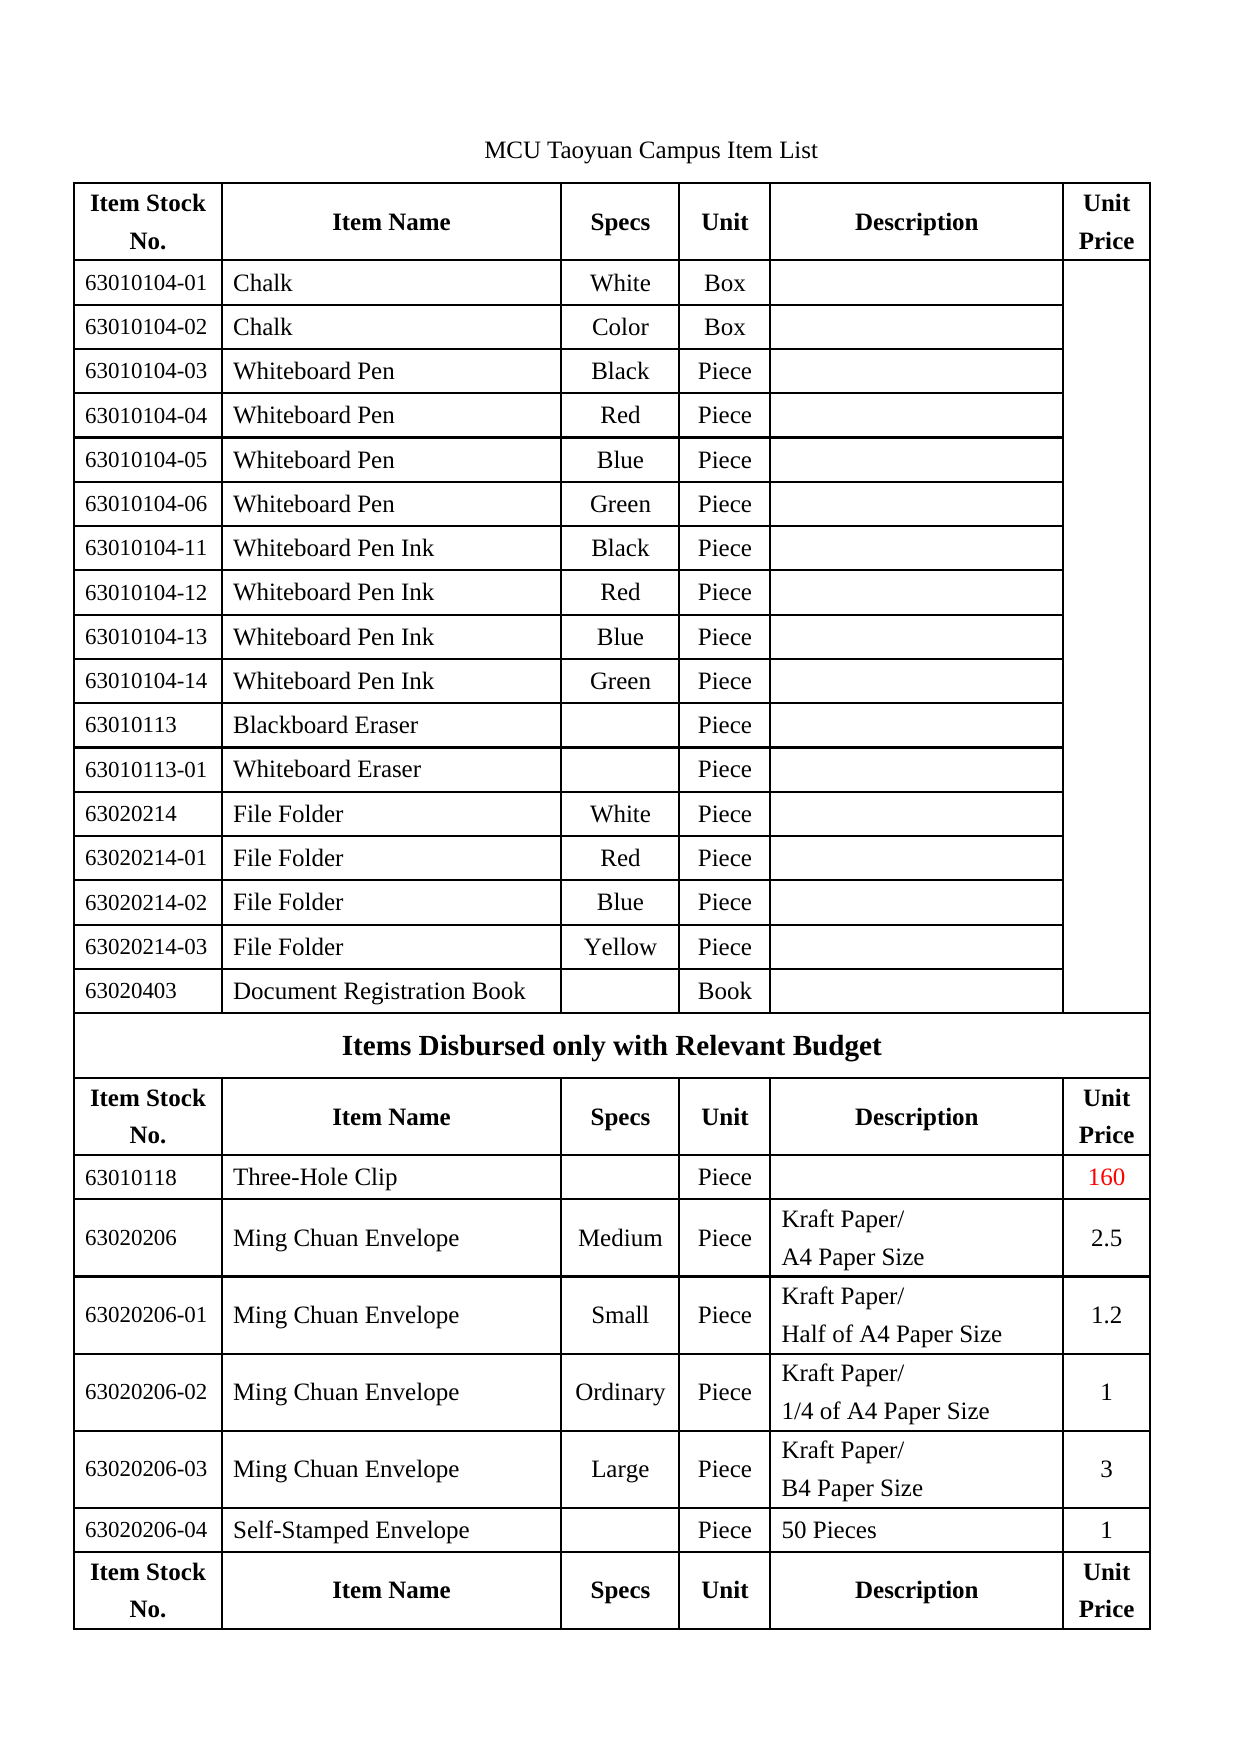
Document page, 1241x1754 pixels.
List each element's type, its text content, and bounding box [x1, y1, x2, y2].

table_cell [771, 306, 1062, 348]
table_cell File Folder [223, 881, 560, 923]
table_cell 1.2 [1064, 1278, 1149, 1352]
table_cell Red [562, 571, 678, 613]
table_cell Green [562, 660, 678, 702]
table_cell [771, 1156, 1062, 1198]
table_cell Piece [680, 1278, 769, 1352]
table_cell [771, 394, 1062, 436]
table_cell Whiteboard Pen [223, 483, 560, 525]
table_cell Blue [562, 881, 678, 923]
table_cell 63010113 [75, 704, 221, 746]
table_cell Piece [680, 749, 769, 791]
table_cell 63010104-02 [75, 306, 221, 348]
table_cell 63020214 [75, 793, 221, 835]
table_cell 63020214-03 [75, 926, 221, 968]
table_cell Piece [680, 793, 769, 835]
table_cell 63020206 [75, 1200, 221, 1275]
table_cell 63020206-04 [75, 1509, 221, 1551]
table_cell [562, 1156, 678, 1198]
table_cell 63010104-05 [75, 439, 221, 481]
table_cell [771, 261, 1062, 304]
table_cell 63010104-12 [75, 571, 221, 613]
text MCU Taoyuan Campus Item List [24, 136, 1240, 163]
table_cell Piece [680, 926, 769, 968]
table_cell Item Name [223, 1553, 560, 1628]
table_cell Whiteboard Pen [223, 394, 560, 436]
table_cell Piece [680, 881, 769, 923]
table_cell Unit Price [1064, 1079, 1149, 1154]
table_cell Whiteboard Eraser [223, 749, 560, 791]
table_cell Piece [680, 1200, 769, 1275]
table_cell Blue [562, 439, 678, 481]
table_cell [771, 704, 1062, 746]
table_cell Blackboard Eraser [223, 704, 560, 746]
table_header Unit Price [1064, 184, 1149, 259]
table_cell White [562, 793, 678, 835]
table_cell Whiteboard Pen Ink [223, 527, 560, 569]
table_cell 63010104-11 [75, 527, 221, 569]
table_cell Piece [680, 527, 769, 569]
table_cell 63020403 [75, 970, 221, 1012]
table_cell [771, 483, 1062, 525]
table_cell [771, 660, 1062, 702]
table_cell [562, 970, 678, 1012]
table_cell 63020214-01 [75, 837, 221, 879]
table_cell Piece [680, 704, 769, 746]
table_cell Whiteboard Pen Ink [223, 571, 560, 613]
table_cell Blue [562, 616, 678, 658]
table_cell Item Stock No. [75, 1079, 221, 1154]
table_cell [771, 837, 1062, 879]
table_cell Piece [680, 483, 769, 525]
table_cell Whiteboard Pen Ink [223, 616, 560, 658]
table_cell Kraft Paper/ B4 Paper Size [771, 1432, 1062, 1507]
table_cell Piece [680, 837, 769, 879]
table_cell 1 [1064, 1355, 1149, 1429]
table_cell Black [562, 350, 678, 392]
table_cell 63010104-14 [75, 660, 221, 702]
table_cell 63020214-02 [75, 881, 221, 923]
table_cell [771, 350, 1062, 392]
table_cell [771, 527, 1062, 569]
table_cell Ming Chuan Envelope [223, 1355, 560, 1429]
table_cell 63020206-02 [75, 1355, 221, 1429]
table_cell 63010113-01 [75, 749, 221, 791]
table_cell [771, 571, 1062, 613]
table_cell Kraft Paper/ 1/4 of A4 Paper Size [771, 1355, 1062, 1429]
table_cell [562, 749, 678, 791]
table_cell White [562, 261, 678, 304]
table_cell 1 [1064, 1509, 1149, 1551]
table_cell Green [562, 483, 678, 525]
table_header Item Name [223, 184, 560, 259]
table_cell [771, 439, 1062, 481]
table_cell Book [680, 970, 769, 1012]
table_cell Description [771, 1553, 1062, 1628]
table_cell Small [562, 1278, 678, 1352]
table_cell File Folder [223, 926, 560, 968]
table_cell File Folder [223, 793, 560, 835]
table_cell [562, 704, 678, 746]
table_cell Item Name [223, 1079, 560, 1154]
table_cell Description [771, 1079, 1062, 1154]
table_cell Color [562, 306, 678, 348]
table_header Item Stock No. [75, 184, 221, 259]
table_cell Piece [680, 1156, 769, 1198]
table_cell Whiteboard Pen [223, 439, 560, 481]
table_cell Specs [562, 1079, 678, 1154]
table_cell [1064, 261, 1149, 1012]
table_cell Large [562, 1432, 678, 1507]
table_cell 63010104-01 [75, 261, 221, 304]
table_cell Red [562, 837, 678, 879]
table_cell Yellow [562, 926, 678, 968]
table_cell [771, 749, 1062, 791]
table_cell Piece [680, 616, 769, 658]
table_cell Self-Stamped Envelope [223, 1509, 560, 1551]
table_cell Piece [680, 439, 769, 481]
table_header Specs [562, 184, 678, 259]
table_cell Chalk [223, 261, 560, 304]
table_cell Whiteboard Pen Ink [223, 660, 560, 702]
table_cell Piece [680, 571, 769, 613]
table_cell Ming Chuan Envelope [223, 1432, 560, 1507]
table_cell Red [562, 394, 678, 436]
table_cell 63010104-03 [75, 350, 221, 392]
table_cell 63010104-06 [75, 483, 221, 525]
table_cell Specs [562, 1553, 678, 1628]
table_cell Chalk [223, 306, 560, 348]
table_cell Items Disbursed only with Relevant Budget [75, 1014, 1149, 1077]
table_cell 63010104-04 [75, 394, 221, 436]
table_cell Ordinary [562, 1355, 678, 1429]
table_cell [771, 793, 1062, 835]
table_cell Piece [680, 1509, 769, 1551]
table_cell 3 [1064, 1432, 1149, 1507]
table_cell Piece [680, 1355, 769, 1429]
table_cell Unit [680, 1553, 769, 1628]
table_cell 63020206-03 [75, 1432, 221, 1507]
table_cell Three-Hole Clip [223, 1156, 560, 1198]
table_cell Piece [680, 1432, 769, 1507]
table_cell 2.5 [1064, 1200, 1149, 1275]
table_cell File Folder [223, 837, 560, 879]
table_cell Ming Chuan Envelope [223, 1278, 560, 1352]
table_cell Document Registration Book [223, 970, 560, 1012]
table_cell 63010104-13 [75, 616, 221, 658]
table_cell Piece [680, 660, 769, 702]
table_cell Unit Price [1064, 1553, 1149, 1628]
table_cell Kraft Paper/ Half of A4 Paper Size [771, 1278, 1062, 1352]
table_cell Ming Chuan Envelope [223, 1200, 560, 1275]
table_cell [771, 616, 1062, 658]
table_cell [771, 881, 1062, 923]
table_cell 160 [1064, 1156, 1149, 1198]
table_cell Whiteboard Pen [223, 350, 560, 392]
table_cell Piece [680, 394, 769, 436]
table_cell Box [680, 306, 769, 348]
table_cell Kraft Paper/ A4 Paper Size [771, 1200, 1062, 1275]
table_cell [771, 926, 1062, 968]
table_cell Box [680, 261, 769, 304]
table_cell Black [562, 527, 678, 569]
table_cell [771, 970, 1062, 1012]
table_cell Unit [680, 1079, 769, 1154]
table_header Description [771, 184, 1062, 259]
table_header Unit [680, 184, 769, 259]
table_cell 63010118 [75, 1156, 221, 1198]
table_cell 50 Pieces [771, 1509, 1062, 1551]
table_cell Piece [680, 350, 769, 392]
table_cell Medium [562, 1200, 678, 1275]
table_cell Item Stock No. [75, 1553, 221, 1628]
table_cell 63020206-01 [75, 1278, 221, 1352]
table_cell [562, 1509, 678, 1551]
